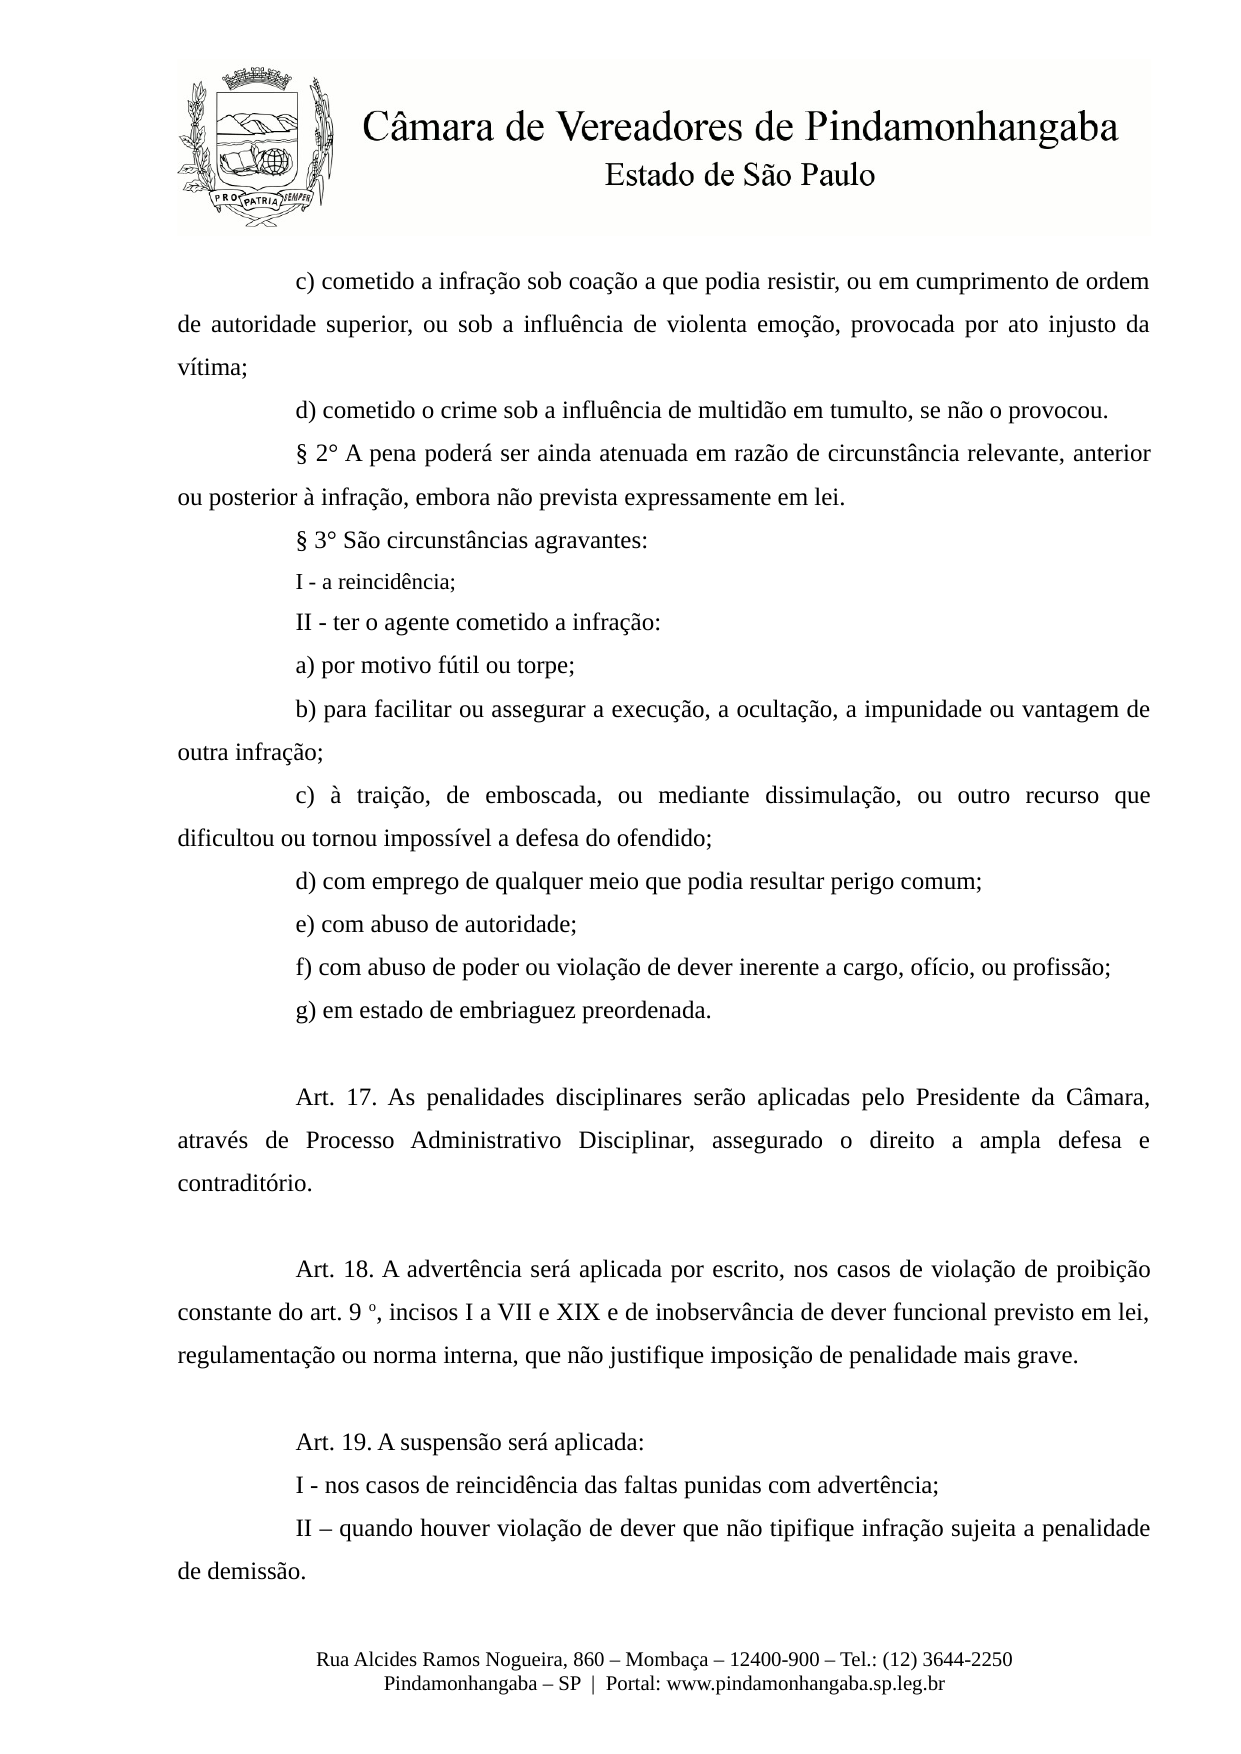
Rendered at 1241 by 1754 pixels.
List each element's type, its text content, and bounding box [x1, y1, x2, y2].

text c) à traição, de emboscada, ou mediante dissimulação, ou outro recurso que dificultou ou tornou impossível a defesa do ofendido; [177, 780, 1152, 852]
text f) com abuso de poder ou violação de dever inerente a cargo, ofício, ou profissão; [177, 952, 1152, 981]
text § 3° São circunstâncias agravantes: [177, 525, 1152, 553]
picture [177, 59, 1152, 236]
text Art. 17. As penalidades disciplinares serão aplicadas pelo Presidente da Câmara, através de Processo Administrativo Disciplinar, assegurado o direito a ampla defesa e contraditório. [177, 1082, 1152, 1197]
text g) em estado de embriaguez preordenada. [177, 996, 1152, 1024]
text c) cometido a infração sob coação a que podia resistir, ou em cumprimento de ordem de autoridade superior, ou sob a influência de violenta emoção, provocada por ato injusto da vítima; [177, 266, 1152, 381]
text Art. 18. A advertência será aplicada por escrito, nos casos de violação de proibição constante do art. 9 o, incisos I a VII e XIX e de inobservância de dever funcional previsto em lei, regulamentação ou norma interna, que não justifique imposição de penalidade mais grave. [177, 1254, 1152, 1369]
text I - a reincidência; [177, 568, 1152, 594]
text II – quando houver violação de dever que não tipifique infração sujeita a penalidade de demissão. [177, 1513, 1152, 1585]
text d) cometido o crime sob a influência de multidão em tumulto, se não o provocou. [177, 395, 1152, 424]
text a) por motivo fútil ou torpe; [177, 651, 1152, 679]
text II - ter o agente cometido a infração: [177, 607, 1152, 636]
text b) para facilitar ou assegurar a execução, a ocultação, a impunidade ou vantagem de outra infração; [177, 694, 1152, 766]
text Art. 19. A suspensão será aplicada: [177, 1427, 1152, 1456]
text § 2° A pena poderá ser ainda atenuada em razão de circunstância relevante, anterior ou posterior à infração, embora não prevista expressamente em lei. [177, 438, 1152, 510]
text d) com emprego de qualquer meio que podia resultar perigo comum; [177, 866, 1152, 895]
text e) com abuso de autoridade; [177, 909, 1152, 938]
text I - nos casos de reincidência das faltas punidas com advertência; [177, 1470, 1152, 1499]
